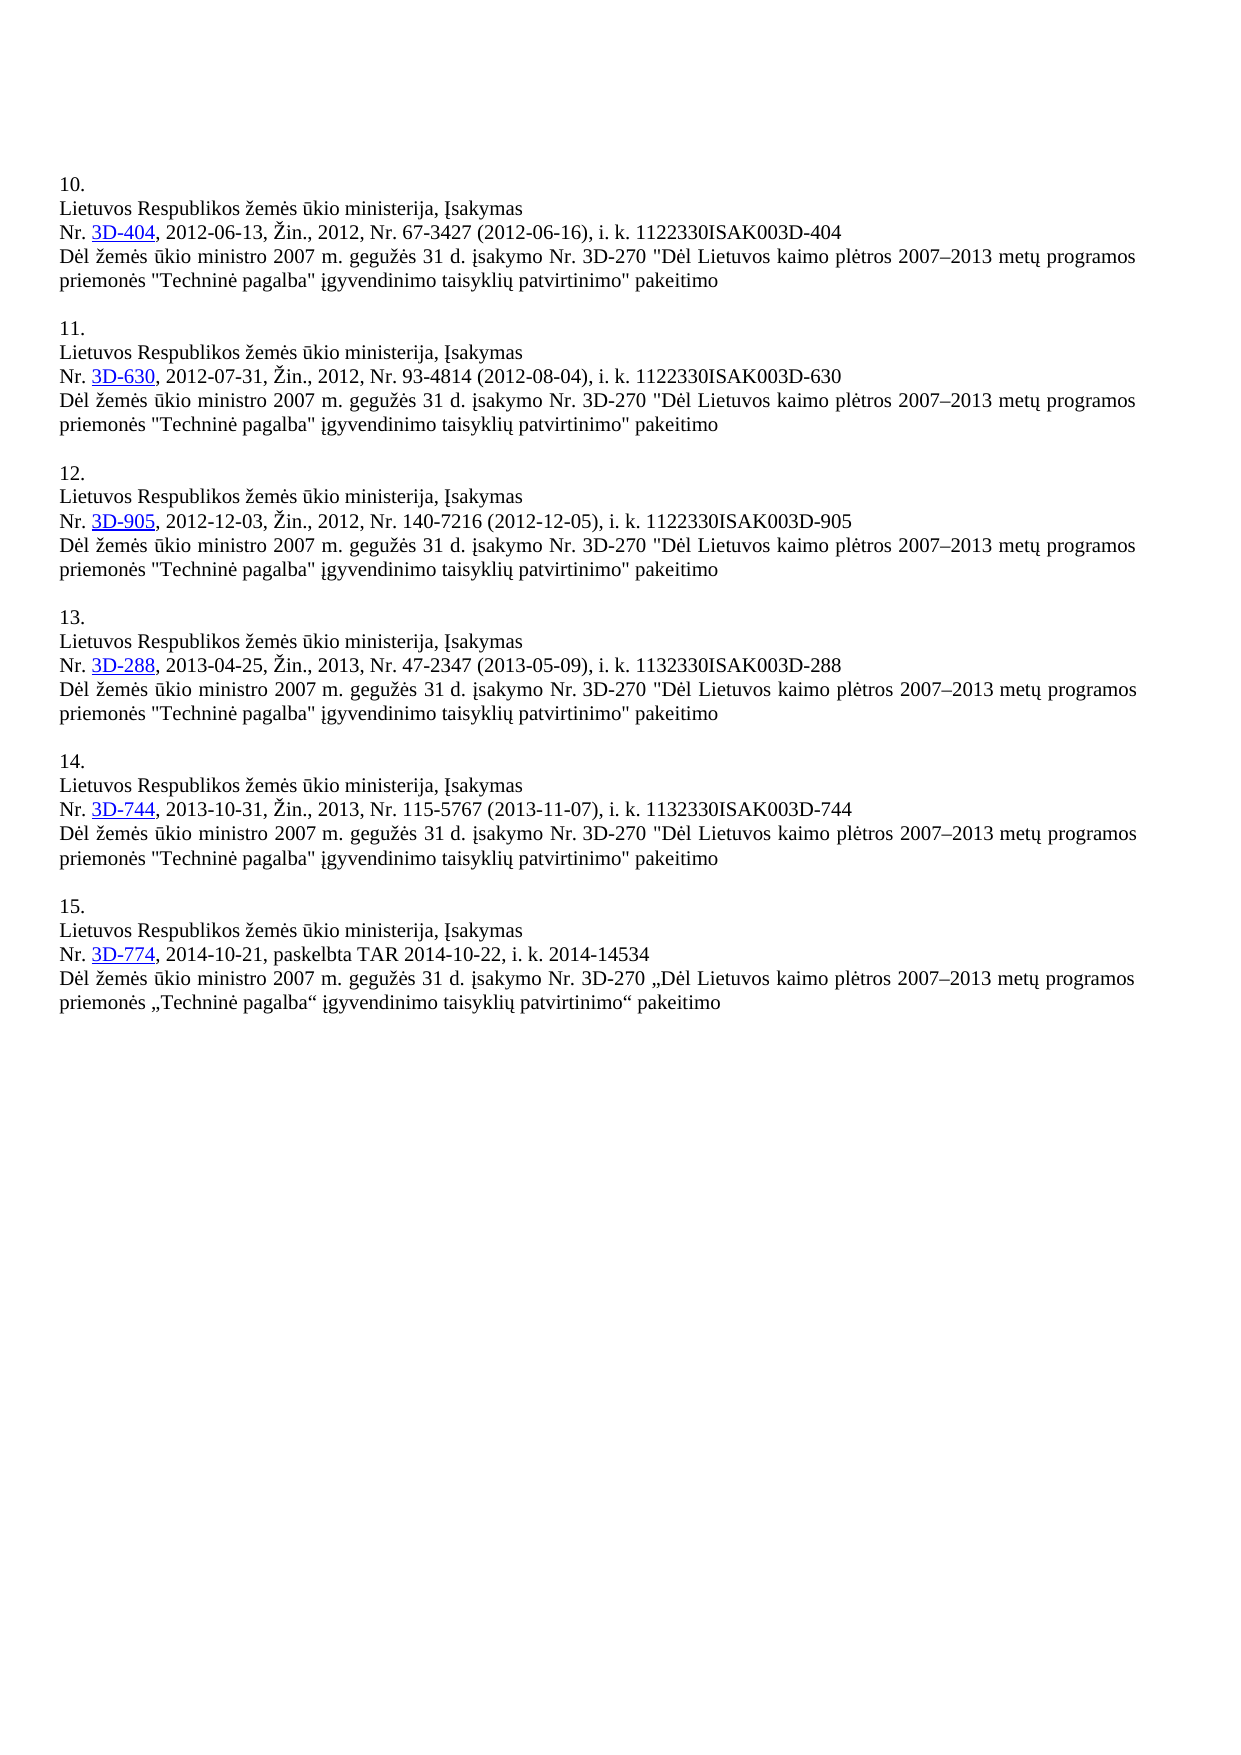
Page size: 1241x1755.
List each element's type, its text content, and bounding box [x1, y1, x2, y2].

text Lietuvos Respublikos žemės ūkio ministerija, Įsakymas [59, 773, 1137, 797]
text Nr. 3D-744, 2013-10-31, Žin., 2013, Nr. 115-5767 (2013-11-07), i. k. 1132330ISAK003D-744 [59, 797, 1137, 821]
text 11. [59, 316, 1137, 340]
text Dėl žemės ūkio ministro 2007 m. gegužės 31 d. įsakymo Nr. 3D-270 "Dėl Lietuvos kaimo plėtros 2007–2013 metų programos priemonės "Techninė pagalba" įgyvendinimo taisyklių patvirtinimo" pakeitimo [59, 244, 1137, 292]
text Lietuvos Respublikos žemės ūkio ministerija, Įsakymas [59, 196, 1137, 220]
text Lietuvos Respublikos žemės ūkio ministerija, Įsakymas [59, 629, 1137, 653]
text Dėl žemės ūkio ministro 2007 m. gegužės 31 d. įsakymo Nr. 3D-270 "Dėl Lietuvos kaimo plėtros 2007–2013 metų programos priemonės "Techninė pagalba" įgyvendinimo taisyklių patvirtinimo" pakeitimo [59, 388, 1137, 436]
text 14. [59, 749, 1137, 773]
text 10. [59, 172, 1137, 196]
text Nr. 3D-630, 2012-07-31, Žin., 2012, Nr. 93-4814 (2012-08-04), i. k. 1122330ISAK003D-630 [59, 364, 1137, 388]
text Lietuvos Respublikos žemės ūkio ministerija, Įsakymas [59, 484, 1137, 508]
text Nr. 3D-288, 2013-04-25, Žin., 2013, Nr. 47-2347 (2013-05-09), i. k. 1132330ISAK003D-288 [59, 653, 1137, 677]
text 13. [59, 605, 1137, 629]
text Dėl žemės ūkio ministro 2007 m. gegužės 31 d. įsakymo Nr. 3D-270 "Dėl Lietuvos kaimo plėtros 2007–2013 metų programos priemonės "Techninė pagalba" įgyvendinimo taisyklių patvirtinimo" pakeitimo [59, 821, 1137, 869]
text Dėl žemės ūkio ministro 2007 m. gegužės 31 d. įsakymo Nr. 3D-270 "Dėl Lietuvos kaimo plėtros 2007–2013 metų programos priemonės "Techninė pagalba" įgyvendinimo taisyklių patvirtinimo" pakeitimo [59, 533, 1137, 581]
text 12. [59, 460, 1137, 484]
text Dėl žemės ūkio ministro 2007 m. gegužės 31 d. įsakymo Nr. 3D-270 "Dėl Lietuvos kaimo plėtros 2007–2013 metų programos priemonės "Techninė pagalba" įgyvendinimo taisyklių patvirtinimo" pakeitimo [59, 677, 1137, 725]
text Nr. 3D-905, 2012-12-03, Žin., 2012, Nr. 140-7216 (2012-12-05), i. k. 1122330ISAK003D-905 [59, 508, 1137, 533]
text Lietuvos Respublikos žemės ūkio ministerija, Įsakymas [59, 340, 1137, 364]
text Nr. 3D-774, 2014-10-21, paskelbta TAR 2014-10-22, i. k. 2014-14534 [59, 942, 1137, 966]
text Dėl žemės ūkio ministro 2007 m. gegužės 31 d. įsakymo Nr. 3D-270 „Dėl Lietuvos kaimo plėtros 2007–2013 metų programos priemonės „Techninė pagalba“ įgyvendinimo taisyklių patvirtinimo“ pakeitimo [59, 966, 1137, 1014]
text Nr. 3D-404, 2012-06-13, Žin., 2012, Nr. 67-3427 (2012-06-16), i. k. 1122330ISAK003D-404 [59, 220, 1137, 244]
text Lietuvos Respublikos žemės ūkio ministerija, Įsakymas [59, 918, 1137, 942]
text 15. [59, 893, 1137, 918]
